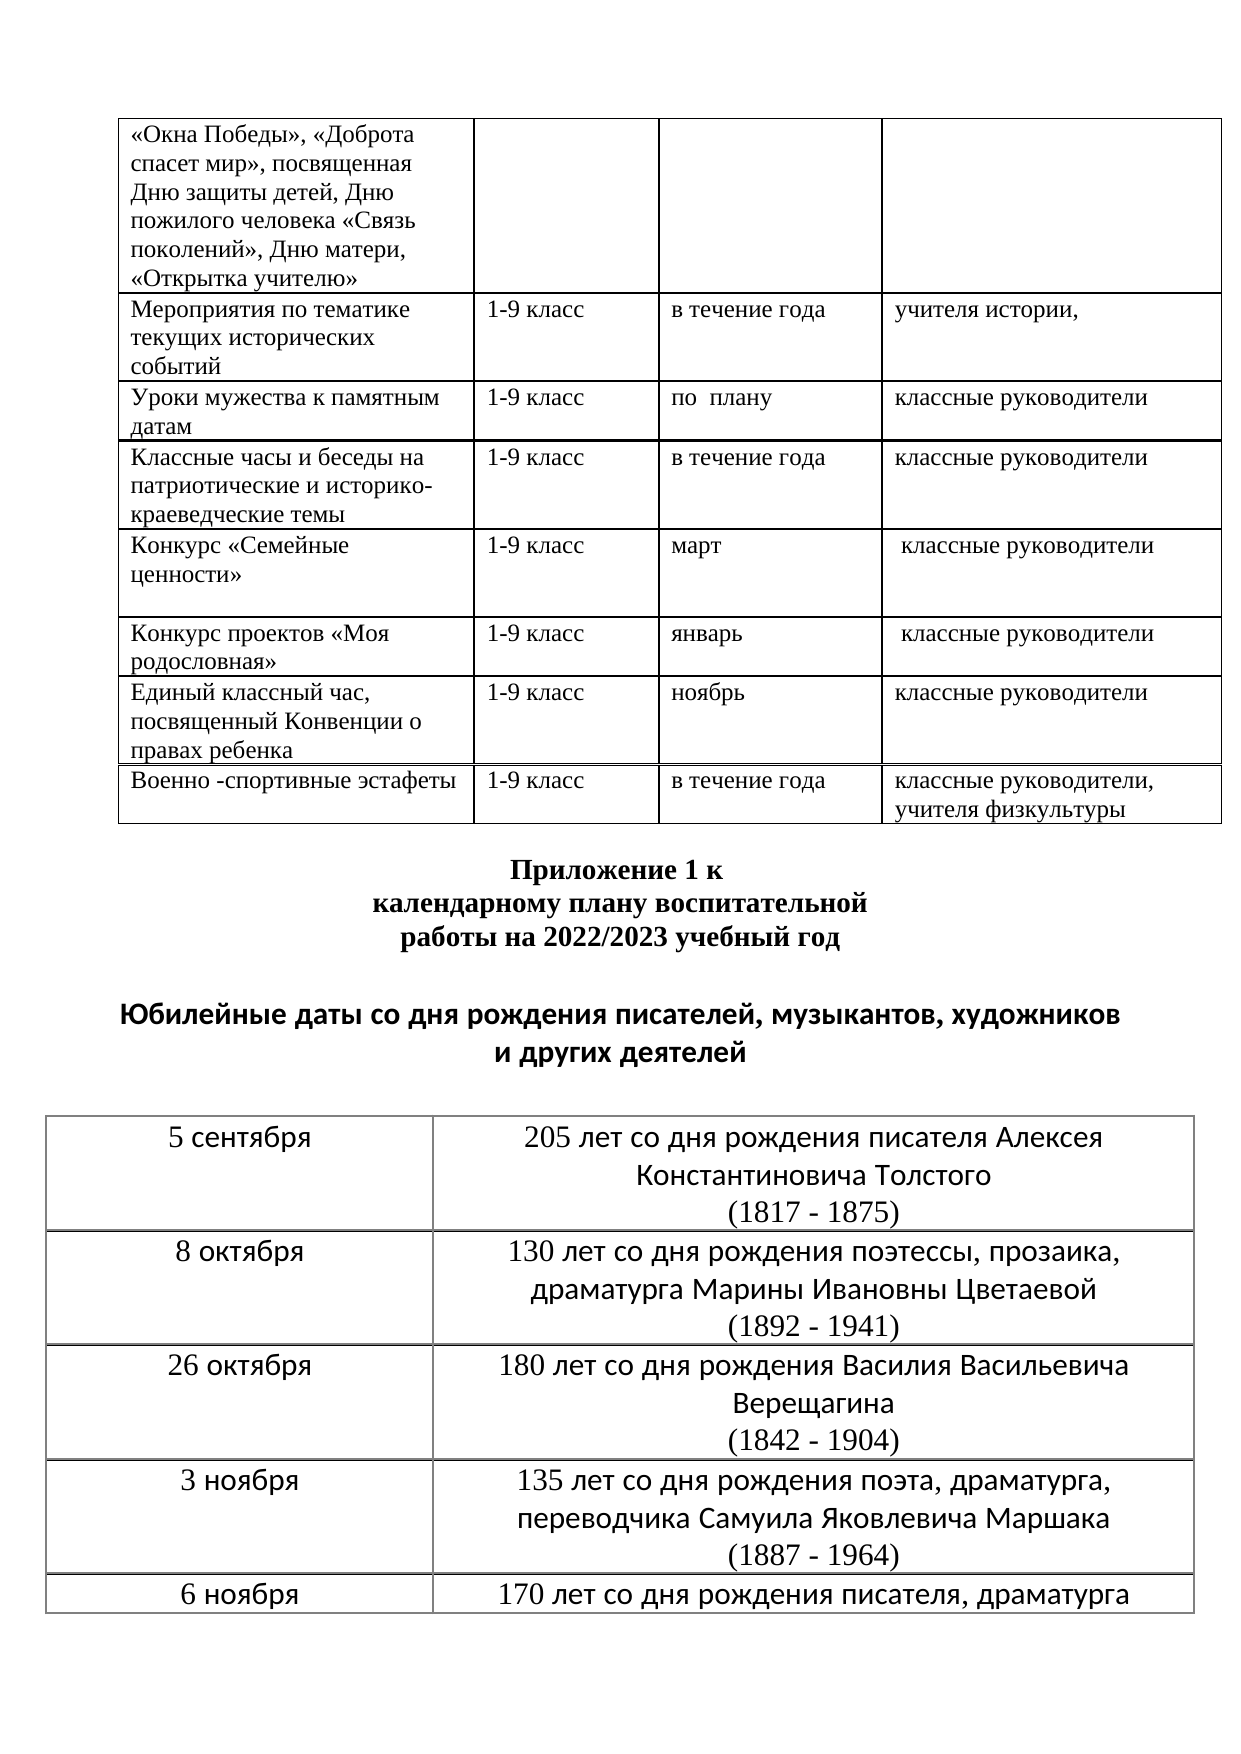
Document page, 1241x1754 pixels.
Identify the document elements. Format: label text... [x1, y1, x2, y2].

table_cell 1-9 класс [475, 382, 658, 439]
table_cell классные руководители [883, 382, 1221, 439]
text Юбилейные даты со дня рождения писателей, музыкантов, художников и других деятелей [118, 994, 1122, 1070]
table_header 5 сентября [47, 1117, 432, 1229]
table_cell учителя истории, [883, 294, 1221, 380]
table_cell классные руководители [883, 442, 1221, 528]
table_cell Военно -спортивные эстафеты [119, 766, 473, 823]
table_header 205 лет со дня рождения писателя Алексея Константиновича Толстого (1817 - 1875) [434, 1117, 1193, 1229]
table_cell 180 лет со дня рождения Василия Васильевича Верещагина (1842 - 1904) [434, 1346, 1193, 1458]
table_cell классные руководители [883, 618, 1221, 675]
table_cell в течение года [660, 294, 881, 380]
table_cell 130 лет со дня рождения поэтессы, прозаика, драматурга Марины Ивановны Цветаевой (1892 - 1941) [434, 1232, 1193, 1343]
table_cell Уроки мужества к памятным датам [119, 382, 473, 439]
table_cell 1-9 класс [475, 294, 658, 380]
table_cell 6 ноября [47, 1575, 432, 1612]
table_cell Единый классный час, посвященный Конвенции о правах ребенка [119, 677, 473, 763]
table_cell 1-9 класс [475, 530, 658, 616]
table_cell январь [660, 618, 881, 675]
table_cell по плану [660, 382, 881, 439]
table_cell 1-9 класс [475, 618, 658, 675]
table_cell классные руководители [883, 530, 1221, 616]
table_cell Конкурс «Семейные ценности» [119, 530, 473, 616]
table_cell 3 ноября [47, 1461, 432, 1572]
table_cell ноябрь [660, 677, 881, 763]
table_cell Классные часы и беседы на патриотические и историко-краеведческие темы [119, 442, 473, 528]
text Приложение 1 к календарному плану воспитательной работы на 2022/2023 учебный год [118, 852, 1122, 953]
table_cell 1-9 класс [475, 442, 658, 528]
table_cell классные руководители [883, 677, 1221, 763]
table_cell 135 лет со дня рождения поэта, драматурга, переводчика Самуила Яковлевича Маршака (1887 - 1964) [434, 1461, 1193, 1572]
table_cell в течение года [660, 442, 881, 528]
table_cell 8 октября [47, 1232, 432, 1343]
table_cell в течение года [660, 766, 881, 823]
table_cell 170 лет со дня рождения писателя, драматурга [434, 1575, 1193, 1612]
table_cell 1-9 класс [475, 766, 658, 823]
table_cell Конкурс проектов «Моя родословная» [119, 618, 473, 675]
table_cell [660, 119, 881, 292]
table_cell «Окна Победы», «Доброта спасет мир», посвященная Дню защиты детей, Дню пожилого человека «Связь поколений», Дню матери, «Открытка учителю» [119, 119, 473, 292]
table_cell 1-9 класс [475, 677, 658, 763]
table_cell [883, 119, 1221, 292]
table_cell 26 октября [47, 1346, 432, 1458]
table_cell классные руководители, учителя физкультуры [883, 766, 1221, 823]
table_cell Мероприятия по тематике текущих исторических событий [119, 294, 473, 380]
table_cell март [660, 530, 881, 616]
table_cell [475, 119, 658, 292]
